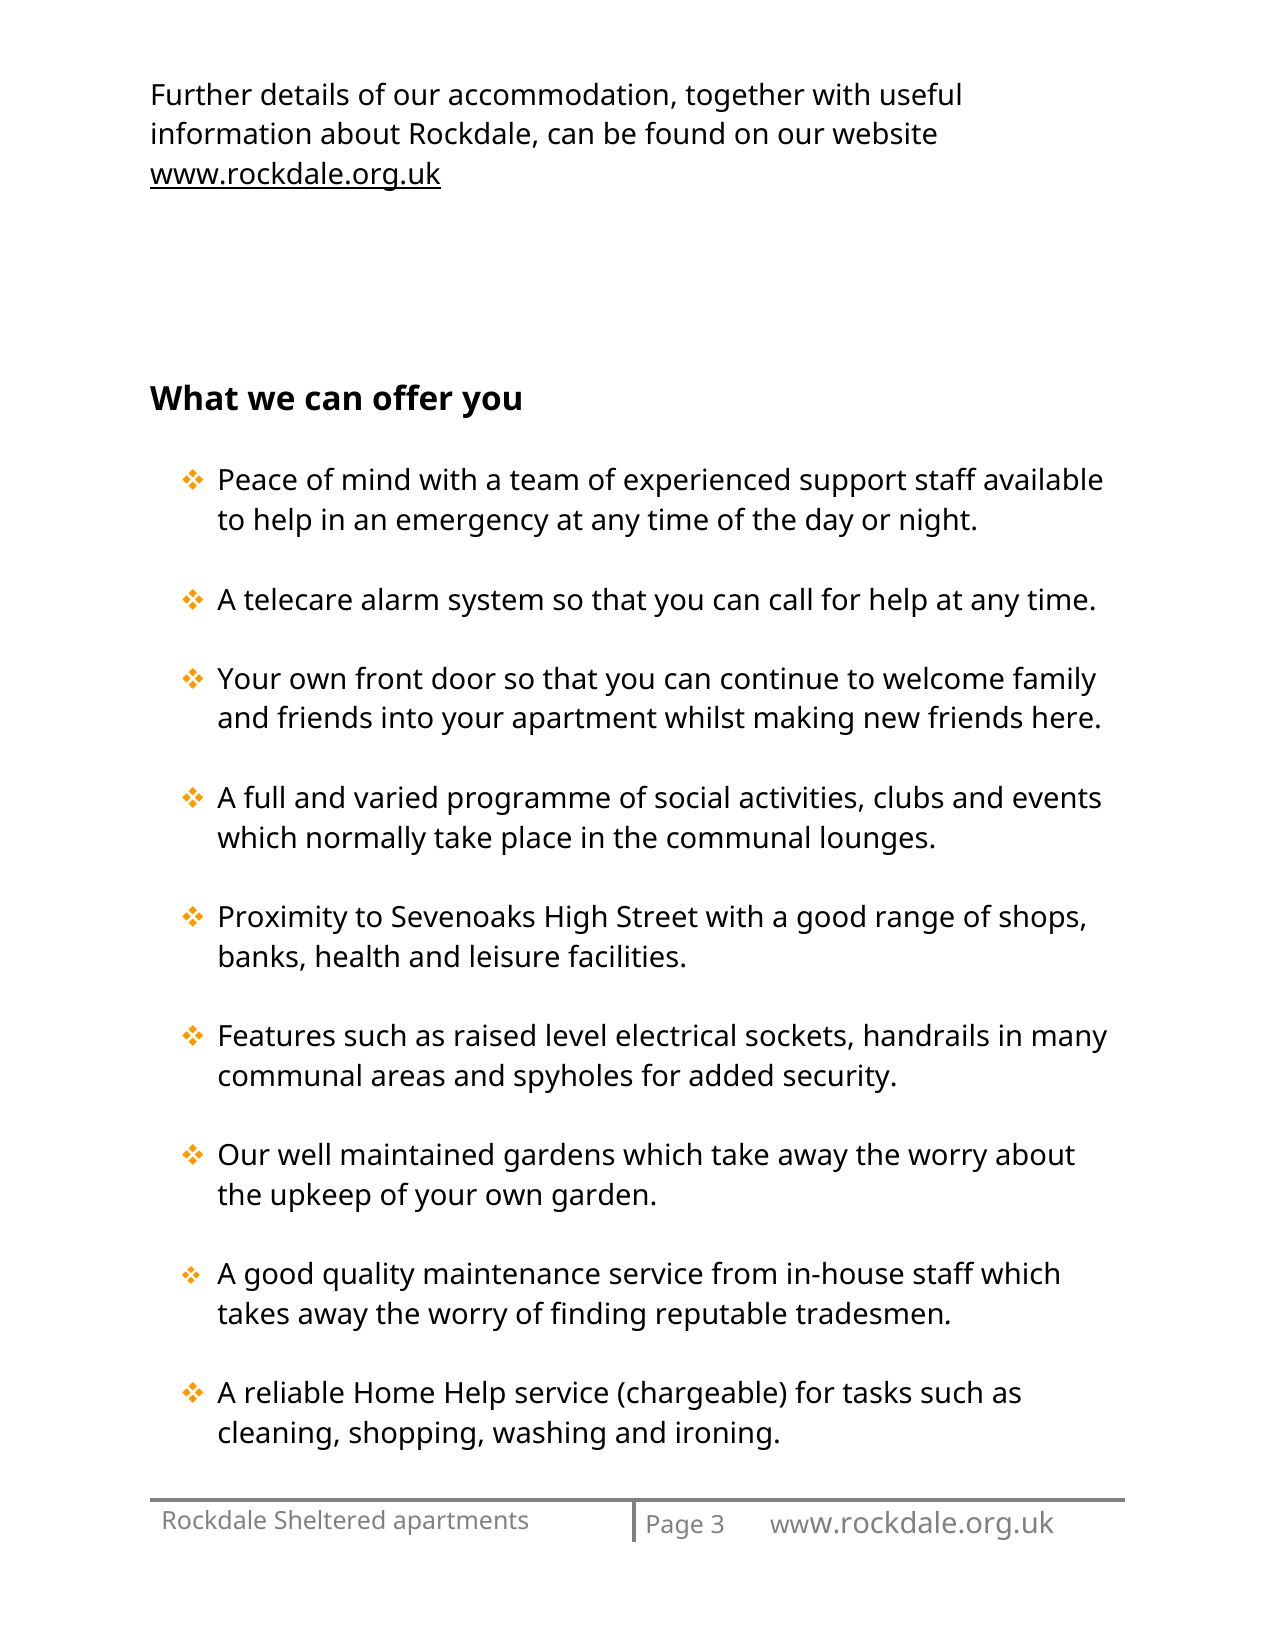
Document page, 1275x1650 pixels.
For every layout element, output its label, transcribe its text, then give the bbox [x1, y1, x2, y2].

list Features such as raised level electrical sockets, handrails in many communal areas and spyholes for added security. [179, 1015, 1125, 1095]
list A good quality maintenance service from in-house staff which takes away the worry of finding reputable tradesmen. [179, 1253, 1125, 1333]
list A reliable Home Help service (chargeable) for tasks such as cleaning, shopping, washing and ironing. [179, 1372, 1125, 1452]
list A telecare alarm system so that you can call for help at any time. [179, 579, 1125, 618]
list Our well maintained gardens which take away the worry about the upkeep of your own garden. [179, 1134, 1125, 1214]
list A full and varied programme of social activities, clubs and events which normally take place in the communal lounges. [179, 777, 1125, 857]
text Further details of our accommodation, together with useful information about Rockdale, can be found on our website www.rockdale.org.uk [150, 74, 1125, 193]
text What we can offer you [150, 374, 1125, 420]
list Your own front door so that you can continue to welcome family and friends into your apartment whilst making new friends here. [179, 658, 1125, 737]
list Proximity to Sevenoaks High Street with a good range of shops, banks, health and leisure facilities. [179, 896, 1125, 976]
list Peace of mind with a team of experienced support staff available to help in an emergency at any time of the day or night. [179, 460, 1125, 539]
